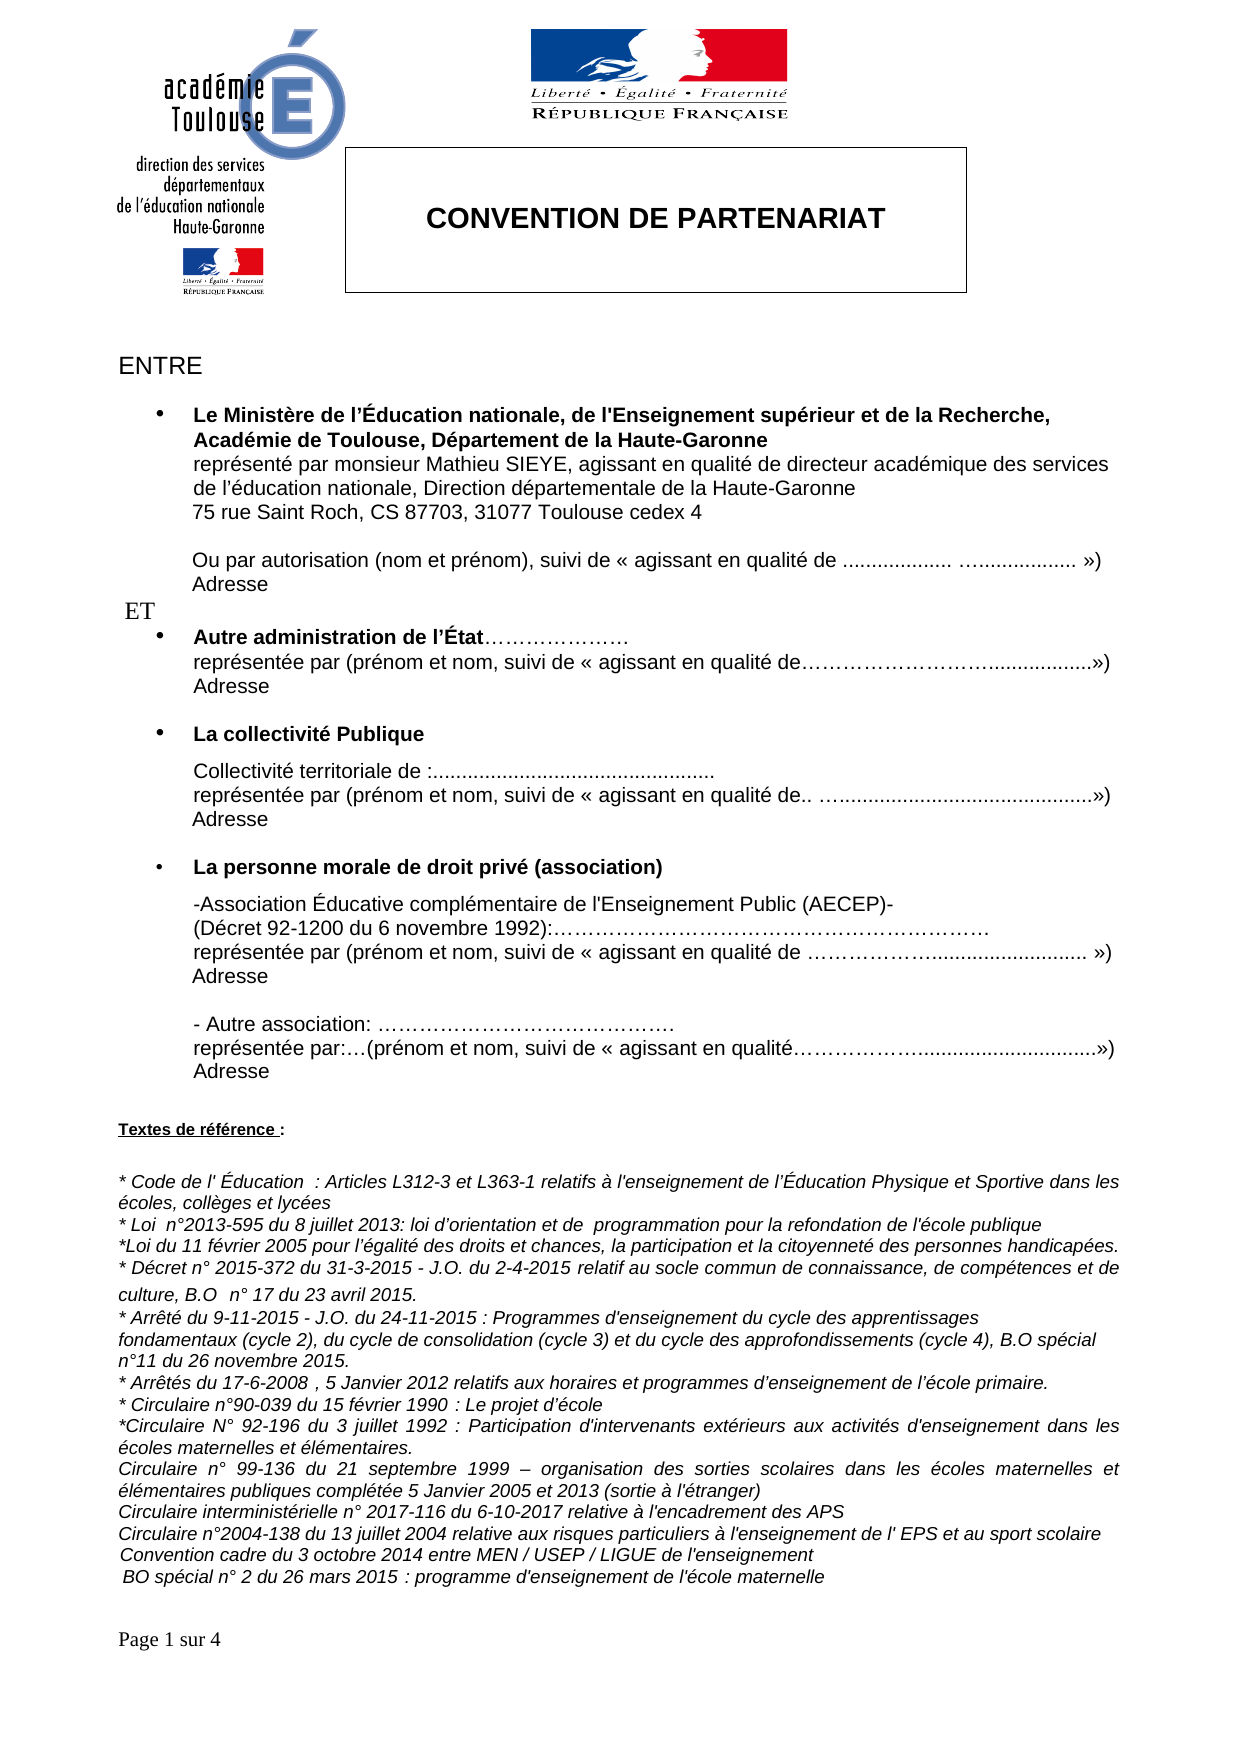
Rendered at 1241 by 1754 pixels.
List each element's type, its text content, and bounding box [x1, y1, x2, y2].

text Circulaire n° 99-136 du 21 septembre 1999 – organisation des sorties scolaires dans les écoles maternelles et élémentaires publiques complétée 5 Janvier 2005 et 2013 (sortie à l'étranger) [118, 1458, 1122, 1501]
text Adresse [118, 807, 1122, 831]
list Convention cadre du 3 octobre 2014 entre MEN / USEP / LIGUE de l'enseignement [119, 1544, 1122, 1566]
text 75 rue Saint Roch, CS 87703, 31077 Toulouse cedex 4 [118, 500, 1122, 524]
list (Décret 92-1200 du 6 novembre 1992):……………………………………………………… [156, 916, 1122, 939]
text Ou par autorisation (nom et prénom), suivi de « agissant en qualité de ................... …................. ») Adresse [118, 548, 1122, 596]
list La personne morale de droit privé (association) [156, 855, 1122, 879]
text * Arrêtés du 17-6-2008 , 5 Janvier 2012 relatifs aux horaires et programmes d’enseignement de l’école primaire. [118, 1372, 1122, 1393]
picture [116, 29, 346, 295]
list La collectivité Publique [156, 722, 1122, 747]
text Adresse [118, 963, 1122, 987]
text fondamentaux (cycle 2), du cycle de consolidation (cycle 3) et du cycle des approfondissements (cycle 4), B.O spécial n°11 du 26 novembre 2015. [118, 1329, 1122, 1372]
list Académie de Toulouse, Département de la Haute-Garonne [156, 428, 1122, 452]
text Circulaire n°2004-138 du 13 juillet 2004 relative aux risques particuliers à l'enseignement de l' EPS et au sport scolaire [118, 1523, 1122, 1544]
list représentée par (prénom et nom, suivi de « agissant en qualité de ………………........................... ») [156, 939, 1122, 963]
list Collectivité territoriale de :................................................. [156, 759, 1122, 783]
list représentée par:…(prénom et nom, suivi de « agissant en qualité………………...............................») [156, 1035, 1122, 1059]
text *Loi du 11 février 2005 pour l’égalité des droits et chances, la participation et la citoyenneté des personnes handicapées. [118, 1235, 1122, 1257]
text * Circulaire n°90-039 du 15 février 1990 : Le projet d’école [118, 1393, 1122, 1415]
text Circulaire interministérielle n° 2017-116 du 6-10-2017 relative à l'encadrement des APS [118, 1501, 1122, 1523]
text * Loi n°2013-595 du 8 juillet 2013: loi d’orientation et de programmation pour la refondation de l'école publique [118, 1214, 1122, 1235]
text * Code de l' Éducation : Articles L312-3 et L363-1 relatifs à l'enseignement de l’Éducation Physique et Sportive dans les écoles, collèges et lycées [118, 1171, 1122, 1214]
list Le Ministère de l’Éducation nationale, de l'Enseignement supérieur et de la Recherche, [156, 403, 1122, 428]
list Autre administration de l’État………………… [156, 625, 1122, 650]
list BO spécial n° 2 du 26 mars 2015 : programme d'enseignement de l'école maternelle [119, 1566, 1122, 1587]
picture [531, 29, 788, 121]
list représenté par monsieur Mathieu SIEYE, agissant en qualité de directeur académique des services de l’éducation nationale, Direction départementale de la Haute-Garonne [156, 452, 1122, 500]
text * Arrêté du 9-11-2015 - J.O. du 24-11-2015 : Programmes d'enseignement du cycle des apprentissages [118, 1307, 1122, 1329]
list Adresse [156, 674, 1122, 698]
table_header CONVENTION DE PARTENARIAT [346, 148, 966, 292]
text ET [118, 596, 1122, 625]
list Adresse [156, 1059, 1122, 1083]
text ENTRE [118, 351, 1122, 379]
list - Autre association: ……………………………………. [156, 1011, 1122, 1035]
list représentée par (prénom et nom, suivi de « agissant en qualité de………………………..................») [156, 650, 1122, 674]
list représentée par (prénom et nom, suivi de « agissant en qualité de.. …............................................») [156, 783, 1122, 807]
list -Association Éducative complémentaire de l'Enseignement Public (AECEP)- [156, 892, 1122, 916]
text *Circulaire N° 92-196 du 3 juillet 1992 : Participation d'intervenants extérieurs aux activités d'enseignement dans les écoles maternelles et élémentaires. [118, 1415, 1122, 1458]
text * Décret n° 2015-372 du 31-3-2015 - J.O. du 2-4-2015 relatif au socle commun de connaissance, de compétences et de culture, B.O n° 17 du 23 avril 2015. [118, 1257, 1122, 1307]
text Textes de référence : [118, 1120, 1122, 1139]
